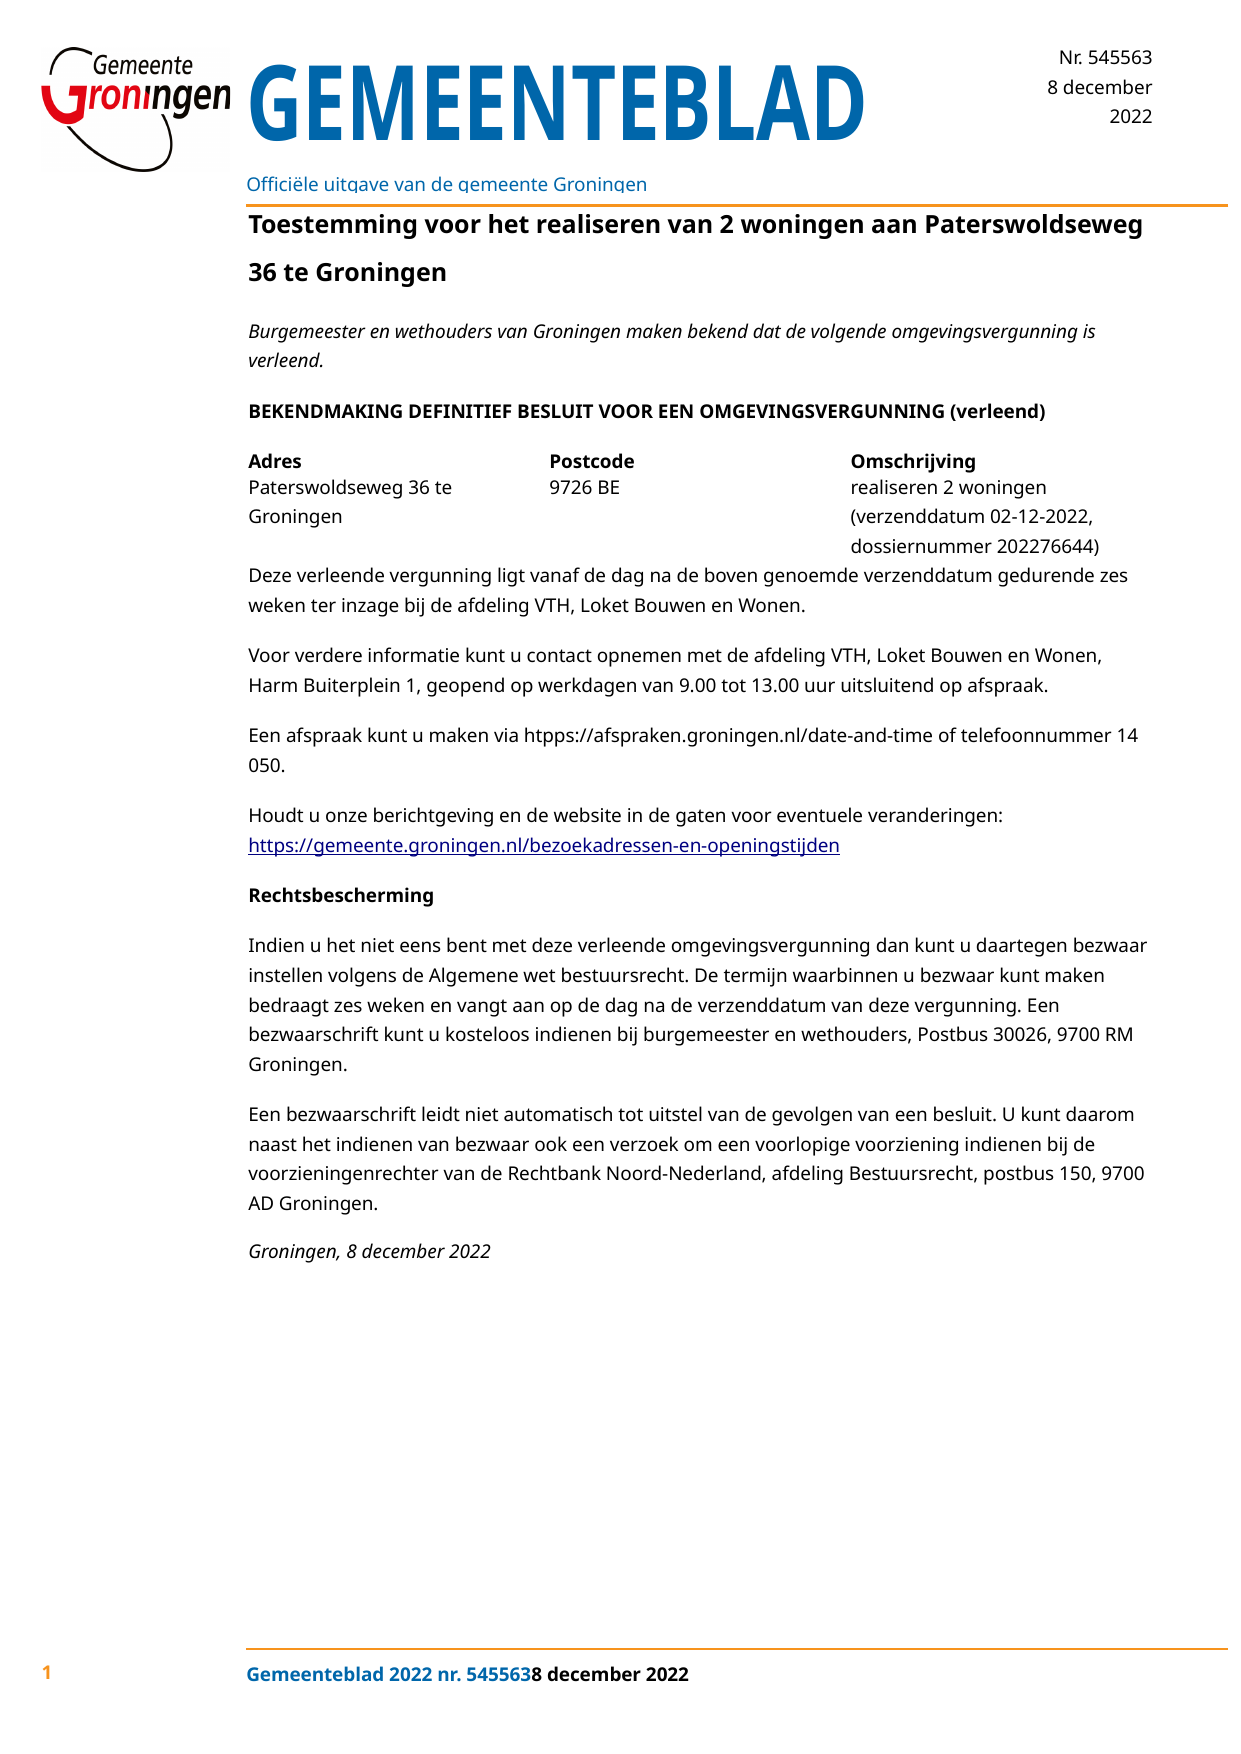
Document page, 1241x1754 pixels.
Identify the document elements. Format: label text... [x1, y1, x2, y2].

text Groningen, 8 december 2022 [248, 1238, 1152, 1264]
table_cell Paterswoldseweg 36 te Groningen [248, 474, 549, 559]
table_cell realiseren 2 woningen (verzenddatum 02-12-2022, dossiernummer 202276644) [850, 474, 1152, 559]
picture [41, 47, 231, 172]
table_cell 9726 BE [549, 474, 850, 559]
text Deze verleende vergunning ligt vanaf de dag na de boven genoemde verzenddatum gedurende zes weken ter inzage bij de afdeling VTH, Loket Bouwen en Wonen. [248, 562, 1152, 618]
table_header Adres [248, 449, 549, 474]
table_header Omschrijving [850, 449, 1152, 474]
text Een afspraak kunt u maken via htpps://afspraken.groningen.nl/date-and-time of telefoonnummer 14 050. [248, 722, 1152, 778]
text Voor verdere informatie kunt u contact opnemen met de afdeling VTH, Loket Bouwen en Wonen, Harm Buiterplein 1, geopend op werkdagen van 9.00 tot 13.00 uur uitsluitend op afspraak. [248, 642, 1152, 698]
text BEKENDMAKING DEFINITIEF BESLUIT VOOR EEN OMGEVINGSVERGUNNING (verleend) [248, 398, 1152, 424]
text Indien u het niet eens bent met deze verleende omgevingsvergunning dan kunt u daartegen bezwaar instellen volgens de Algemene wet bestuursrecht. De termijn waarbinnen u bezwaar kunt maken bedraagt zes weken en vangt aan op de dag na de verzenddatum van deze vergunning. Een bezwaarschrift kunt u kosteloos indienen bij burgemeester en wethouders, Postbus 30026, 9700 RM Groningen. [248, 933, 1152, 1077]
text Rechtsbescherming [248, 882, 1152, 908]
text Toestemming voor het realiseren van 2 woningen aan Paterswoldseweg 36 te Groningen [248, 207, 1152, 288]
table_header Postcode [549, 449, 850, 474]
text Houdt u onze berichtgeving en de website in de gaten voor eventuele veranderingen: https://gemeente.groningen.nl/bezoekadressen-en-openingstijden [248, 802, 1152, 858]
text Burgemeester en wethouders van Groningen maken bekend dat de volgende omgevingsvergunning is verleend. [248, 318, 1152, 373]
text Een bezwaarschrift leidt niet automatisch tot uitstel van de gevolgen van een besluit. U kunt daarom naast het indienen van bezwaar ook een verzoek om een voorlopige voorziening indienen bij de voorzieningenrechter van de Rechtbank Noord-Nederland, afdeling Bestuursrecht, postbus 150, 9700 AD Groningen. [248, 1101, 1152, 1216]
